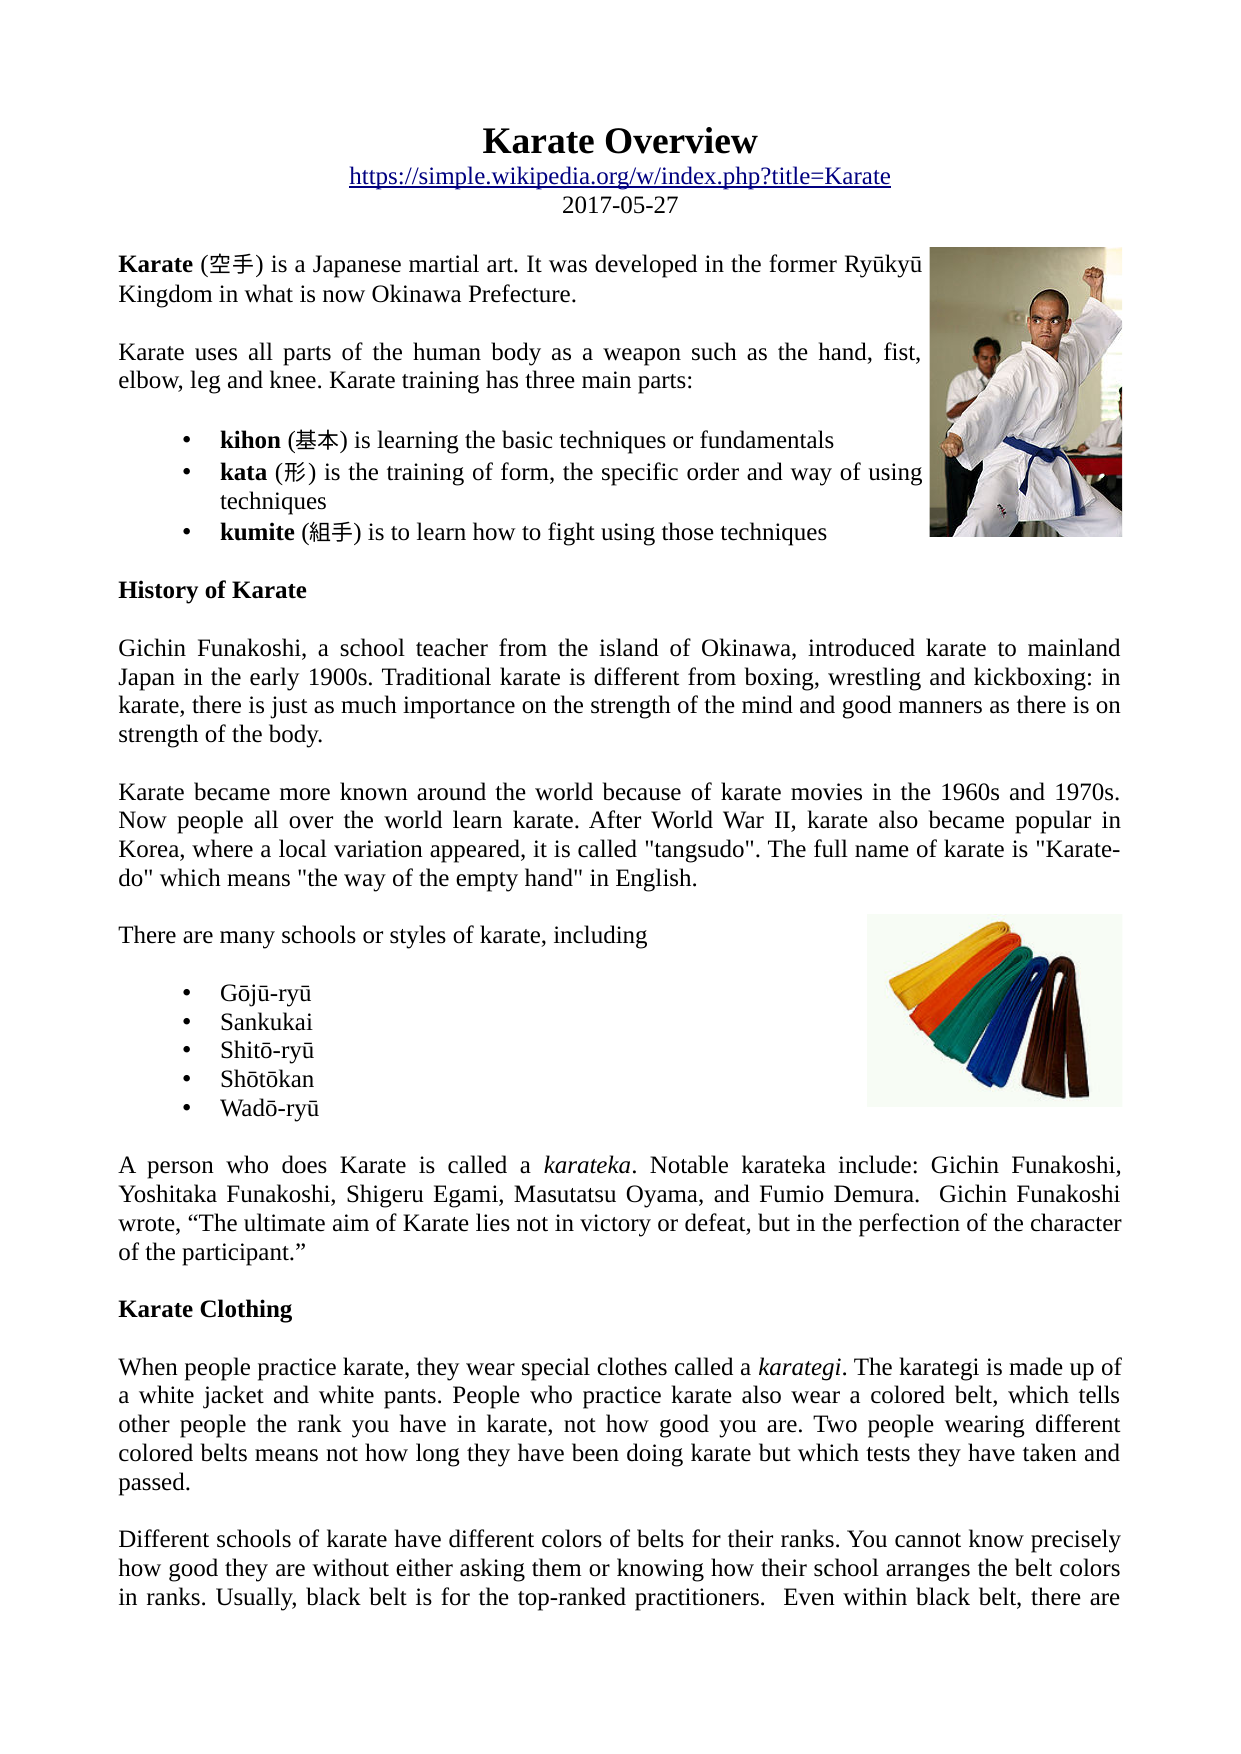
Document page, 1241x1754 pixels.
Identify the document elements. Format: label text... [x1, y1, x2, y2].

list kihon (基本) is learning the basic techniques or fundamentals [182, 423, 929, 454]
text Different schools of karate have different colors of belts for their ranks. You cannot know precisely how good they are without either asking them or knowing how their school arranges the belt colors in ranks. Usually, black belt is for the top-ranked practitioners. Even within black belt, there are [118, 1524, 1122, 1610]
list Shōtōkan [182, 1064, 867, 1093]
list kata (形) is the training of form, the specific order and way of using techniques [182, 454, 929, 515]
text Karate uses all parts of the human body as a weapon such as the hand, fist, elbow, leg and knee. Karate training has three main parts: [118, 337, 929, 394]
text There are many schools or styles of karate, including [118, 920, 867, 949]
text Karate (空手) is a Japanese martial art. It was developed in the former Ryūkyū Kingdom in what is now Okinawa Prefecture. [118, 247, 929, 308]
text Karate Overview [118, 118, 1122, 161]
list Sankukai [182, 1007, 867, 1035]
list kumite (組手) is to learn how to fight using those techniques [182, 515, 1122, 547]
text Karate became more known around the world because of karate movies in the 1960s and 1970s. Now people all over the world learn karate. After World War II, karate also became popular in Korea, where a local variation appeared, it is called "tangsudo". The full name of karate is "Karate-do" which means "the way of the empty hand" in English. [118, 777, 1122, 892]
text History of Karate [118, 575, 1122, 604]
text A person who does Karate is called a karateka. Notable karateka include: Gichin Funakoshi, Yoshitaka Funakoshi, Shigeru Egami, Masutatsu Oyama, and Fumio Demura. Gichin Funakoshi wrote, “The ultimate aim of Karate lies not in victory or defeat, but in the perfection of the character of the participant.” [118, 1150, 1122, 1265]
text Karate Clothing [118, 1294, 1122, 1323]
text Gichin Funakoshi, a school teacher from the island of Okinawa, introduced karate to mainland Japan in the early 1900s. Traditional karate is different from boxing, wrestling and kickboxing: in karate, there is just as much importance on the strength of the mind and good manners as there is on strength of the body. [118, 633, 1122, 748]
picture [929, 247, 1123, 537]
text When people practice karate, they wear special clothes called a karategi. The karategi is made up of a white jacket and white pants. People who practice karate also wear a colored belt, which tells other people the rank you have in karate, not how good you are. Two people wearing different colored belts means not how long they have been doing karate but which tests they have taken and passed. [118, 1352, 1122, 1495]
list Shitō-ryū [182, 1035, 867, 1064]
list Wadō-ryū [182, 1093, 1122, 1122]
text 2017-05-27 [118, 190, 1122, 219]
list Gōjū-ryū [182, 978, 867, 1007]
text https://simple.wikipedia.org/w/index.php?title=Karate [118, 161, 1122, 190]
picture [867, 914, 1123, 1107]
